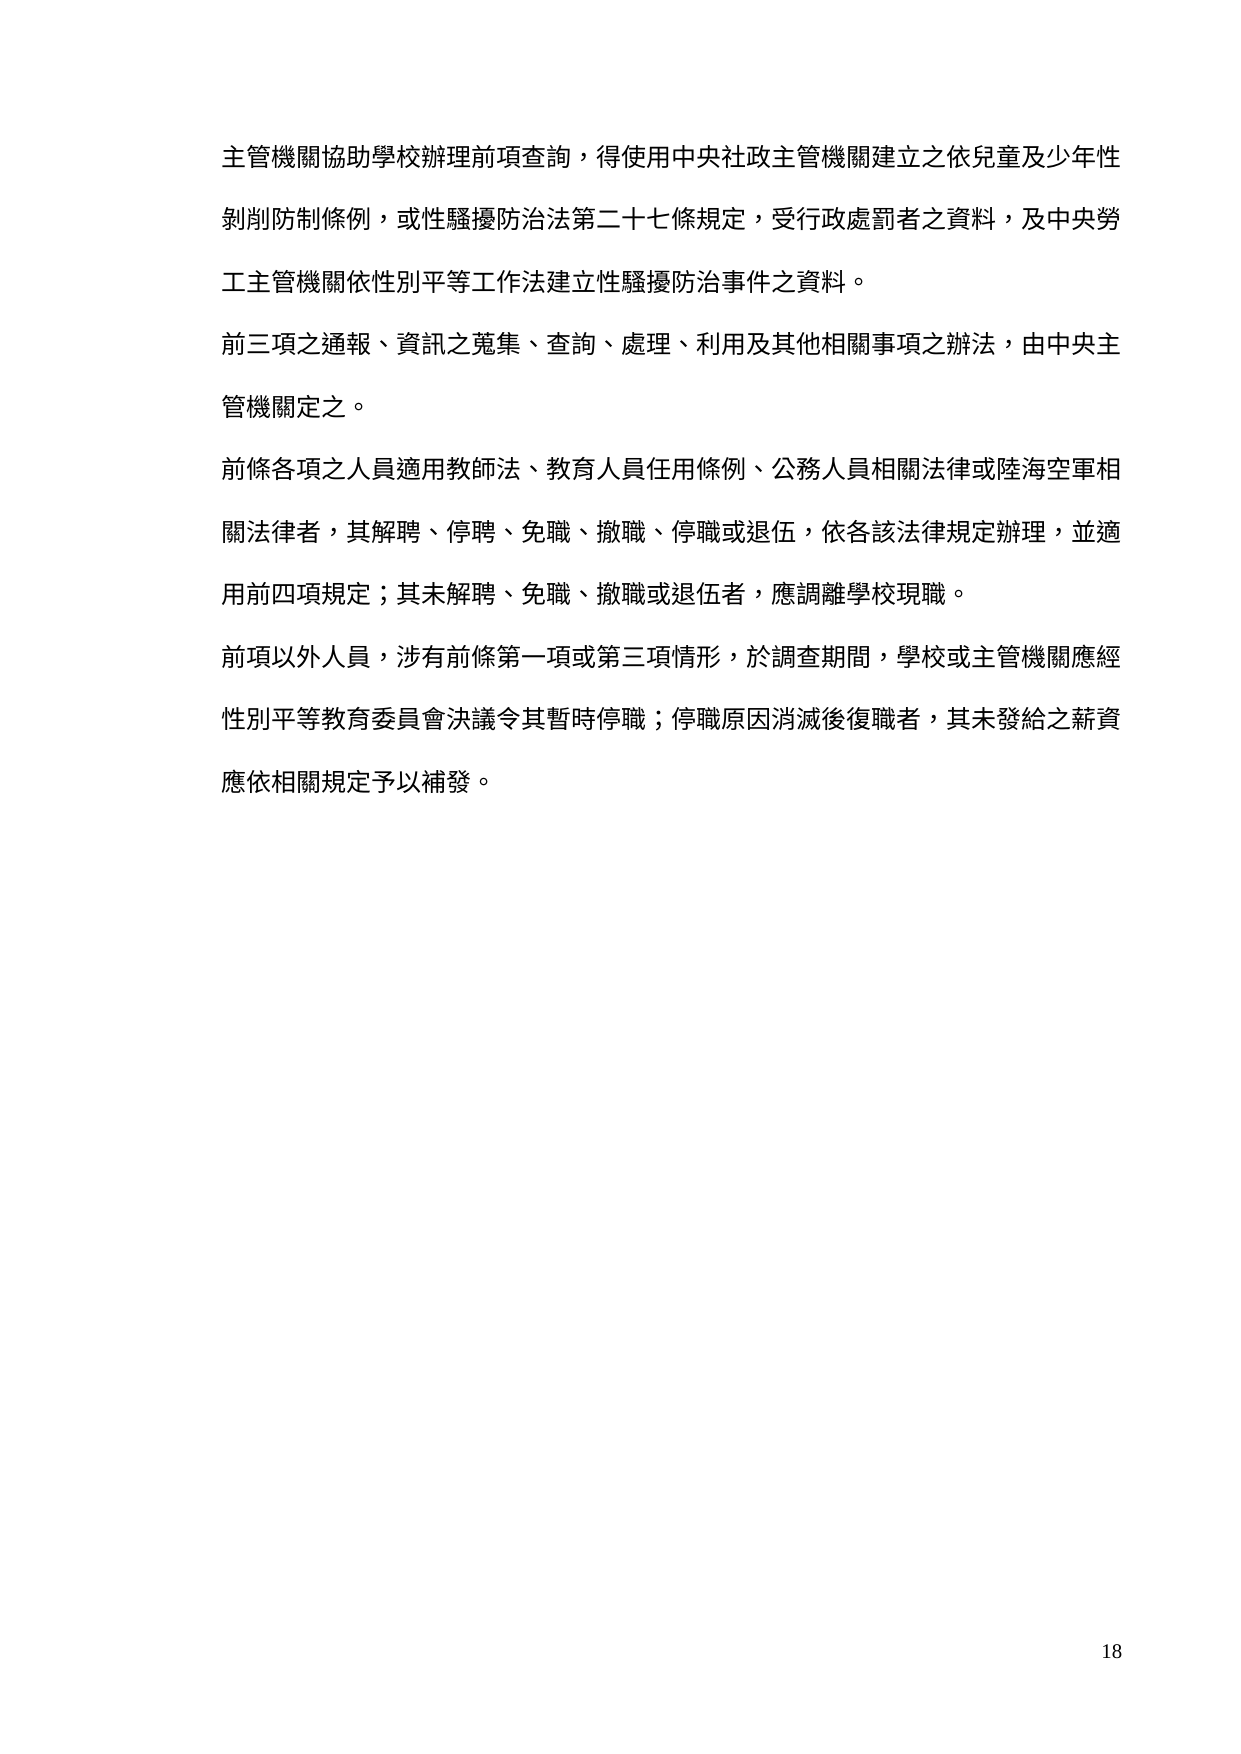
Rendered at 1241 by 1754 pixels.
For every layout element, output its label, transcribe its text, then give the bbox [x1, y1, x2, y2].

text 前三項之通報、資訊之蒐集、查詢、處理、利用及其他相關事項之辦法，由中央主管機關定之。 [221, 301, 1122, 426]
text 前條各項之人員適用教師法、教育人員任用條例、公務人員相關法律或陸海空軍相關法律者，其解聘、停聘、免職、撤職、停職或退伍，依各該法律規定辦理，並適用前四項規定；其未解聘、免職、撤職或退伍者，應調離學校現職。 [221, 426, 1122, 614]
text 主管機關協助學校辦理前項查詢，得使用中央社政主管機關建立之依兒童及少年性剝削防制條例，或性騷擾防治法第二十七條規定，受行政處罰者之資料，及中央勞工主管機關依性別平等工作法建立性騷擾防治事件之資料。 [221, 114, 1122, 301]
text 前項以外人員，涉有前條第一項或第三項情形，於調查期間，學校或主管機關應經性別平等教育委員會決議令其暫時停職；停職原因消滅後復職者，其未發給之薪資應依相關規定予以補發。 [221, 614, 1122, 801]
